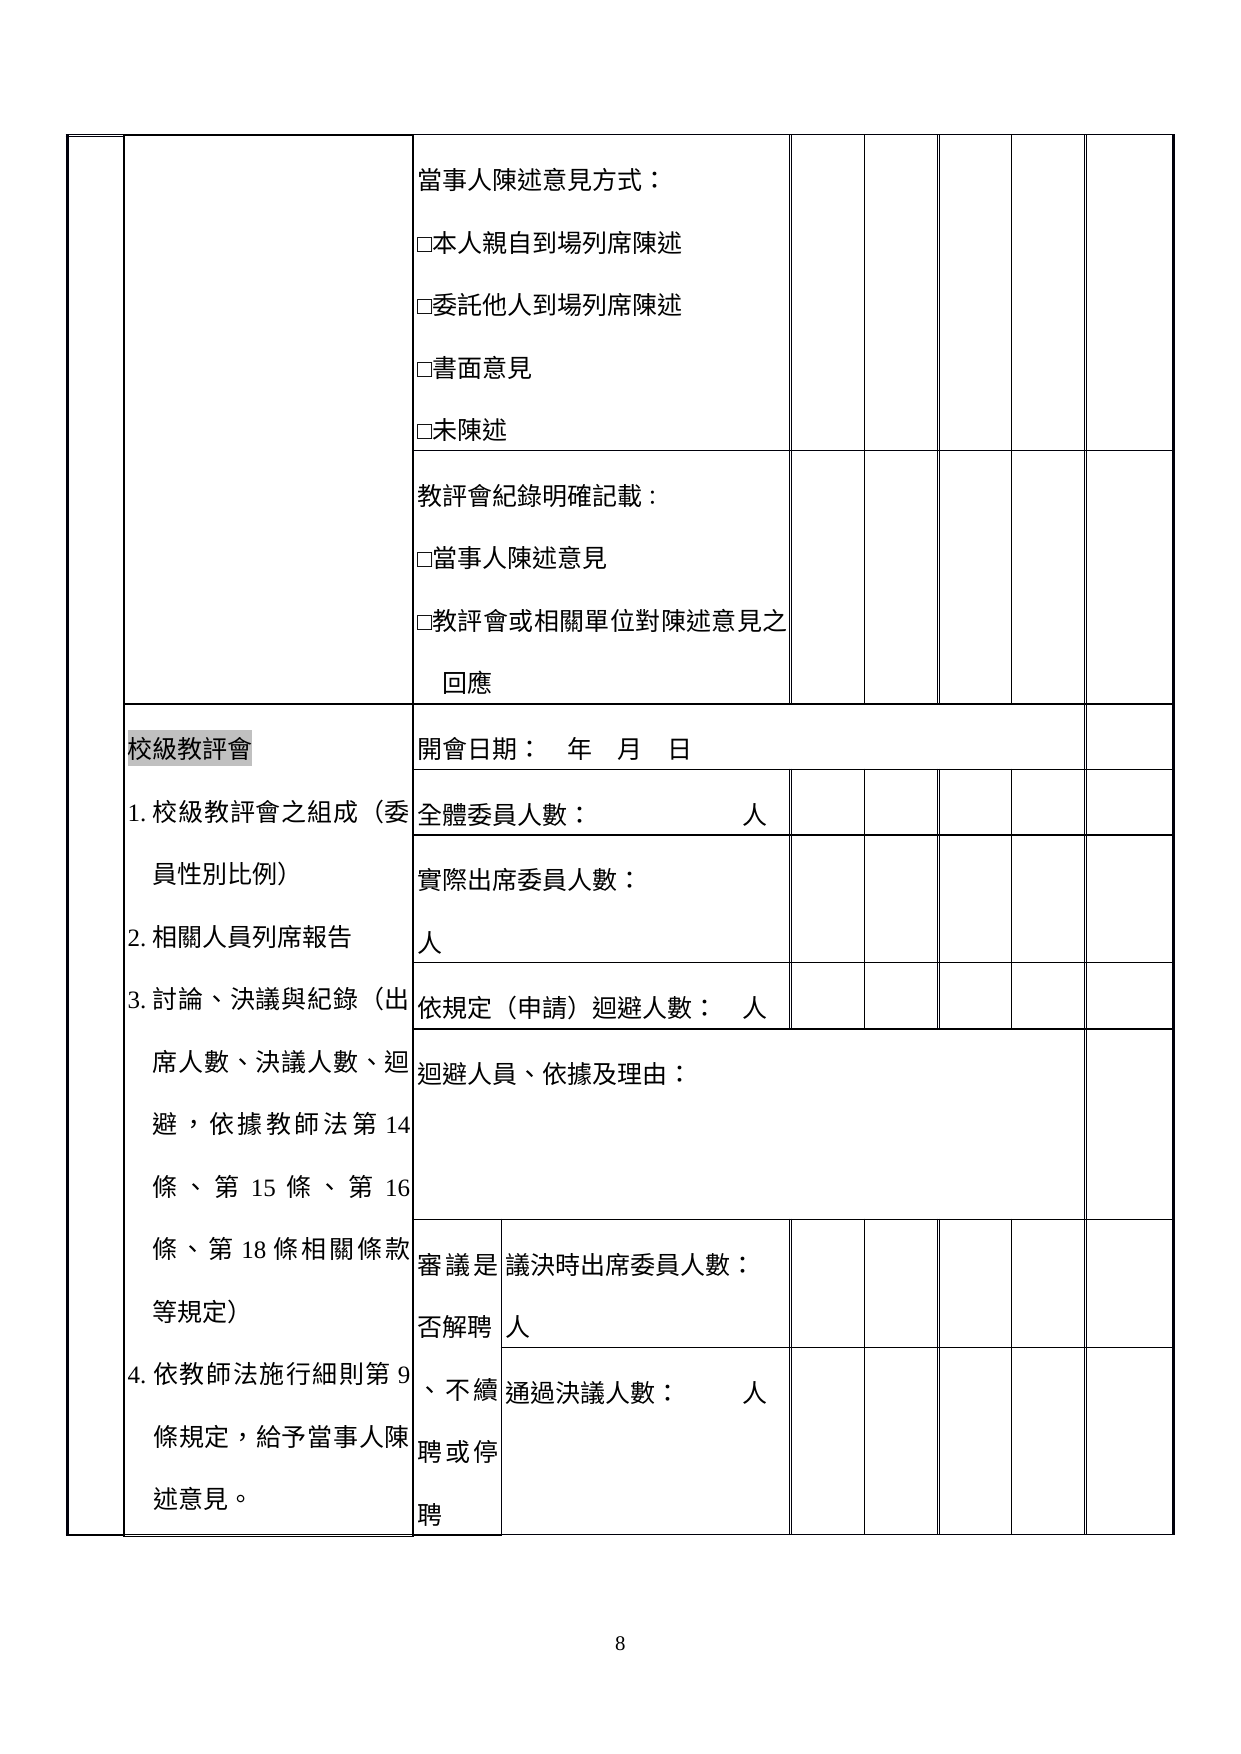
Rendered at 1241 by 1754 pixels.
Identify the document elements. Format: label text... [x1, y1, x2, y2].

table_cell [792, 451, 864, 703]
table_cell [940, 451, 1011, 703]
table_cell [1087, 705, 1172, 768]
table_cell [1012, 1220, 1084, 1347]
table_cell 迴避人員、依據及理由： [414, 1030, 1084, 1218]
table_cell 通過決議人數： 人 [502, 1348, 789, 1534]
table_cell [792, 770, 864, 834]
table_cell [1087, 1030, 1172, 1218]
table_cell 開會日期： 年 月 日 [414, 705, 1084, 768]
table_cell [865, 451, 937, 703]
table_cell [865, 1348, 937, 1534]
table_cell [940, 135, 1011, 450]
table_cell 教評會紀錄明確記載： □當事人陳述意見 □教評會或相關單位對陳述意見之回應 [414, 451, 789, 703]
table_cell [1012, 135, 1084, 450]
table_cell [865, 1220, 937, 1347]
table_cell [1012, 836, 1084, 962]
table_cell 實際出席委員人數： 人 [414, 836, 789, 962]
table_cell [1012, 770, 1084, 834]
table_cell [1087, 963, 1172, 1028]
table_cell 議決時出席委員人數： 人 [502, 1220, 789, 1347]
table_cell [792, 1220, 864, 1347]
table_cell 依規定（申請）迴避人數： 人 [414, 963, 789, 1028]
table_cell 當事人陳述意見方式： □本人親自到場列席陳述 □委託他人到場列席陳述 □書面意見 □未陳述 [414, 135, 789, 450]
table_cell [940, 770, 1011, 834]
table_cell [865, 770, 937, 834]
table_cell [865, 963, 937, 1028]
table_cell [940, 836, 1011, 962]
table_cell [1087, 135, 1172, 450]
table_cell 全體委員人數： 人 [414, 770, 789, 834]
table_cell [1087, 451, 1172, 703]
table_cell [940, 1348, 1011, 1534]
table_cell [69, 137, 123, 1534]
table_cell [865, 836, 937, 962]
table_cell [792, 135, 864, 450]
table_cell [1087, 836, 1172, 962]
table_cell [792, 963, 864, 1028]
table_cell [940, 1220, 1011, 1347]
table_cell [940, 963, 1011, 1028]
table_cell 校級教評會 校級教評會之組成（委員性別比例） 相關人員列席報告 討論、決議與紀錄（出席人數、決議人數、迴避，依據教師法第14條、第15條、第16條、第18條相關條款等規定） 依教師法施行細則第9條規定，給予當事人陳述意見。 學校通知當事人陳述意見時，書面通知中應記載詢問目的（合理揭示審議之事由）、時間、地點、得否委託他人到場或提書面說明及不到場所生之效果等，並注意文書之送達（以足供存證查核方式送達當事人）。 當事人列席教評會陳述之意見及教評會或相關單位對陳述意見之回應，應於會議紀錄中詳實載明。 [125, 705, 412, 1534]
table_cell [865, 135, 937, 450]
table_cell [1087, 1348, 1172, 1534]
table_cell [792, 1348, 864, 1534]
table_cell [1012, 451, 1084, 703]
table_cell 院級教評會 院級教評會之組成 相關人員列席報告 討論、決議與紀錄（出席人數、決議人數、迴避，依據教師法第14條、第15條、第16條、第18條相關條款等規定） 依教師法施行細則第9條規定，給予當事人陳述意見。 學校通知當事人陳述意見時，書面通知中應記載詢問目的（合理揭示審議之事由）、時間、地點、得否委託他人到場或提書面說明及不到場所生之效果等，並注意文書之送達（以足供存證查核方式送達當事人）。 當事人列席教評會陳述之意見及教評會或相關單位對陳述意見之回應，應於會議紀錄中詳實載明。 [125, 136, 412, 703]
table_cell [1012, 1348, 1084, 1534]
table_cell [1012, 963, 1084, 1028]
table_cell [1087, 770, 1172, 834]
table_cell [1087, 1220, 1172, 1347]
table_cell 審議是否解聘 、不續聘或停聘 [414, 1220, 501, 1534]
table_cell [792, 836, 864, 962]
